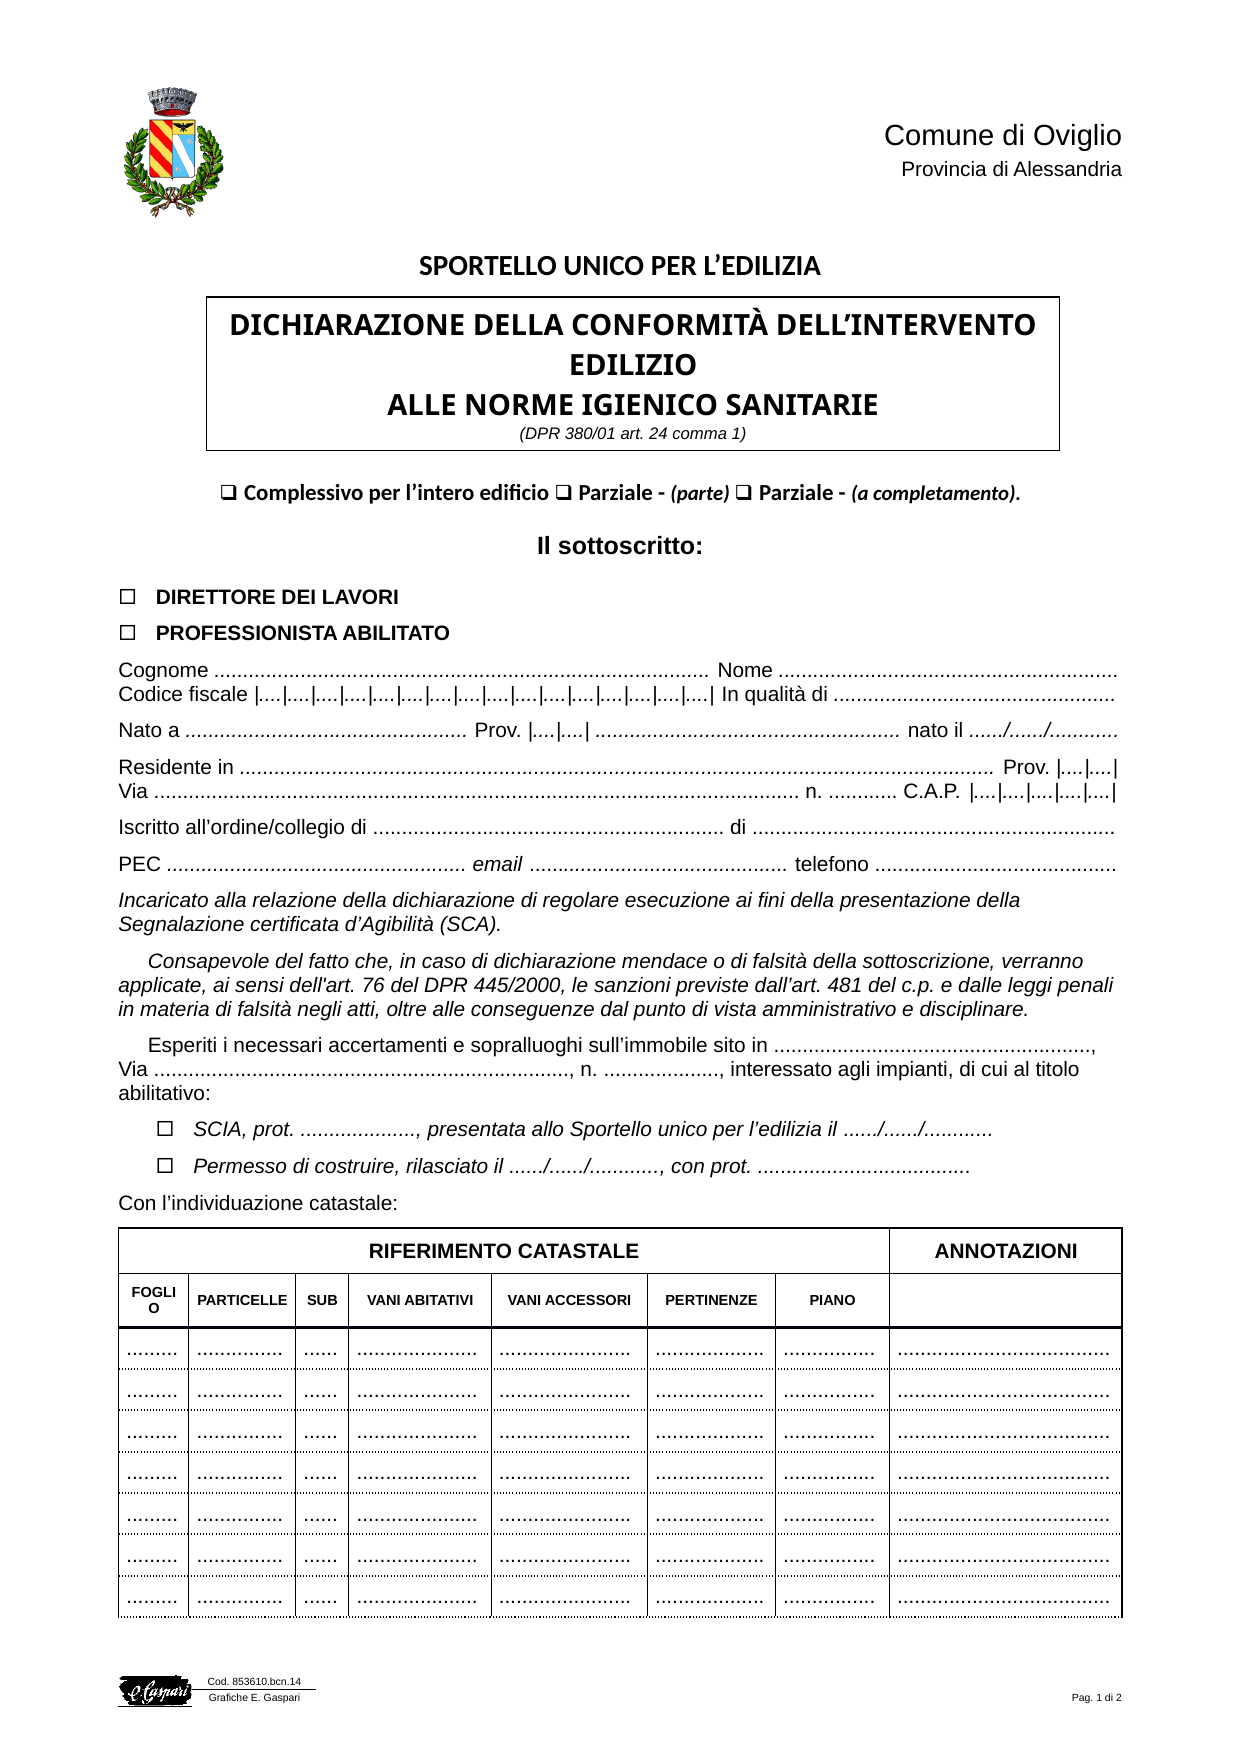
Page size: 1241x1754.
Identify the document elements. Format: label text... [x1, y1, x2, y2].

table_cell ................... [648, 1533, 775, 1574]
table_cell ................ [776, 1409, 889, 1451]
table_cell ................... [648, 1329, 775, 1368]
text Incaricato alla relazione della dichiarazione di regolare esecuzione ai fini della presentazione della Segnalazione certificata d’Agibilità (SCA). [118, 888, 1122, 936]
table_cell SUB [296, 1274, 348, 1326]
list DIRETTORE DEI LAVORI [118, 585, 1122, 609]
table_cell ............... [189, 1368, 295, 1409]
table_header ANNOTAZIONI [890, 1229, 1121, 1273]
table_cell ...... [296, 1492, 348, 1533]
table_cell ....................... [492, 1492, 647, 1533]
text Consapevole del fatto che, in caso di dichiarazione mendace o di falsità della sottoscrizione, verranno applicate, ai sensi dell'art. 76 del DPR 445/2000, le sanzioni previste dall’art. 481 del c.p. e dalle leggi penali in materia di falsità negli atti, oltre alle conseguenze dal punto di vista amministrativo e disciplinare. [118, 948, 1122, 1020]
table_cell ............... [189, 1492, 295, 1533]
table_cell ......... [119, 1329, 188, 1368]
table_cell ............... [189, 1409, 295, 1451]
table_cell ...... [296, 1533, 348, 1574]
table_cell ...... [296, 1575, 348, 1616]
table_cell ....................... [492, 1451, 647, 1492]
table_cell [890, 1274, 1121, 1326]
table_cell ................... [648, 1368, 775, 1409]
table_cell ..................... [349, 1575, 491, 1616]
table_cell ......... [119, 1368, 188, 1409]
table_cell ..................................... [890, 1492, 1121, 1533]
table_cell ...... [296, 1329, 348, 1368]
table_cell ....................... [492, 1409, 647, 1451]
table_cell ..................... [349, 1368, 491, 1409]
table_cell ..................................... [890, 1368, 1121, 1409]
table_cell ............... [189, 1329, 295, 1368]
table_cell ................... [648, 1409, 775, 1451]
table_cell ...... [296, 1368, 348, 1409]
text Il sottoscritto: [118, 531, 1122, 560]
table_cell ......... [119, 1451, 188, 1492]
text  Complessivo per l’intero edificio  Parziale - (parte)  Parziale - (a completamento). [118, 478, 1122, 506]
table_cell ................ [776, 1451, 889, 1492]
table_cell VANI ACCESSORI [492, 1274, 647, 1326]
table_cell ................ [776, 1368, 889, 1409]
picture [122, 87, 224, 219]
text Provincia di Alessandria [224, 157, 1122, 181]
table_cell ......... [119, 1533, 188, 1574]
table_cell ..................................... [890, 1533, 1121, 1574]
table_cell ..................... [349, 1409, 491, 1451]
table_cell PARTICELLE [189, 1274, 295, 1326]
text Residente in ................................................................................................................................... Prov. |....|....| Via ................................................................................................................ n. ............ C.A.P. |....|....|....|....|....| [118, 755, 1122, 803]
table_cell ....................... [492, 1329, 647, 1368]
table_cell ..................................... [890, 1409, 1121, 1451]
table_cell ....................... [492, 1533, 647, 1574]
table_cell PIANO [776, 1274, 889, 1326]
table_cell ..................................... [890, 1451, 1121, 1492]
picture [118, 1674, 192, 1706]
table_cell ................... [648, 1575, 775, 1616]
table_cell ..................... [349, 1451, 491, 1492]
table_cell ..................... [349, 1329, 491, 1368]
table_cell ................ [776, 1329, 889, 1368]
list SCIA, prot. ...................., presentata allo Sportello unico per l’edilizia il ....../....../............ [156, 1117, 1122, 1141]
text PEC .................................................... email ............................................. telefono .......................................... [118, 852, 1122, 876]
table_header RIFERIMENTO CATASTALE [119, 1229, 889, 1273]
subtitle SPORTELLO UNICO PER L’EDILIZIA [118, 247, 1122, 282]
table_cell ............... [189, 1575, 295, 1616]
table_cell ......... [119, 1575, 188, 1616]
table_cell ....................... [492, 1575, 647, 1616]
table_cell ....................... [492, 1368, 647, 1409]
table_cell ............... [189, 1451, 295, 1492]
table_cell ...... [296, 1451, 348, 1492]
table_cell ..................... [349, 1492, 491, 1533]
table_cell ..................................... [890, 1329, 1121, 1368]
table_cell ............... [189, 1533, 295, 1574]
table_cell ......... [119, 1492, 188, 1533]
table_cell VANI ABITATIVI [349, 1274, 491, 1326]
table_cell ................... [648, 1492, 775, 1533]
text Con l’individuazione catastale: [118, 1190, 1122, 1214]
table_cell ................ [776, 1492, 889, 1533]
table_cell FOGLIO [119, 1274, 188, 1326]
text Cognome ...................................................................................... Nome ........................................................... Codice fiscale |....|....|....|....|....|....|....|....|....|....|....|....|....|....|....|....| In qualità di ................................................. [118, 658, 1122, 706]
text Esperiti i necessari accertamenti e sopralluoghi sull’immobile sito in ......................................................., Via ........................................................................, n. ...................., interessato agli impianti, di cui al titolo abilitativo: [118, 1033, 1122, 1105]
table_cell ..................................... [890, 1575, 1121, 1616]
text Nato a ................................................. Prov. |....|....| ..................................................... nato il ....../....../............ [118, 718, 1122, 742]
list Permesso di costruire, rilasciato il ....../....../............, con prot. ..................................... [156, 1154, 1122, 1178]
table_cell PERTINENZE [648, 1274, 775, 1326]
table_cell ................... [648, 1451, 775, 1492]
table_cell ................ [776, 1533, 889, 1574]
text Iscritto all’ordine/collegio di ............................................................. di ............................................................... [118, 815, 1122, 839]
table_cell ................ [776, 1575, 889, 1616]
table_cell ..................... [349, 1533, 491, 1574]
table_cell ...... [296, 1409, 348, 1451]
text Comune di Oviglio [224, 118, 1122, 152]
table_cell ......... [119, 1409, 188, 1451]
list PROFESSIONISTA ABILITATO [118, 621, 1122, 645]
